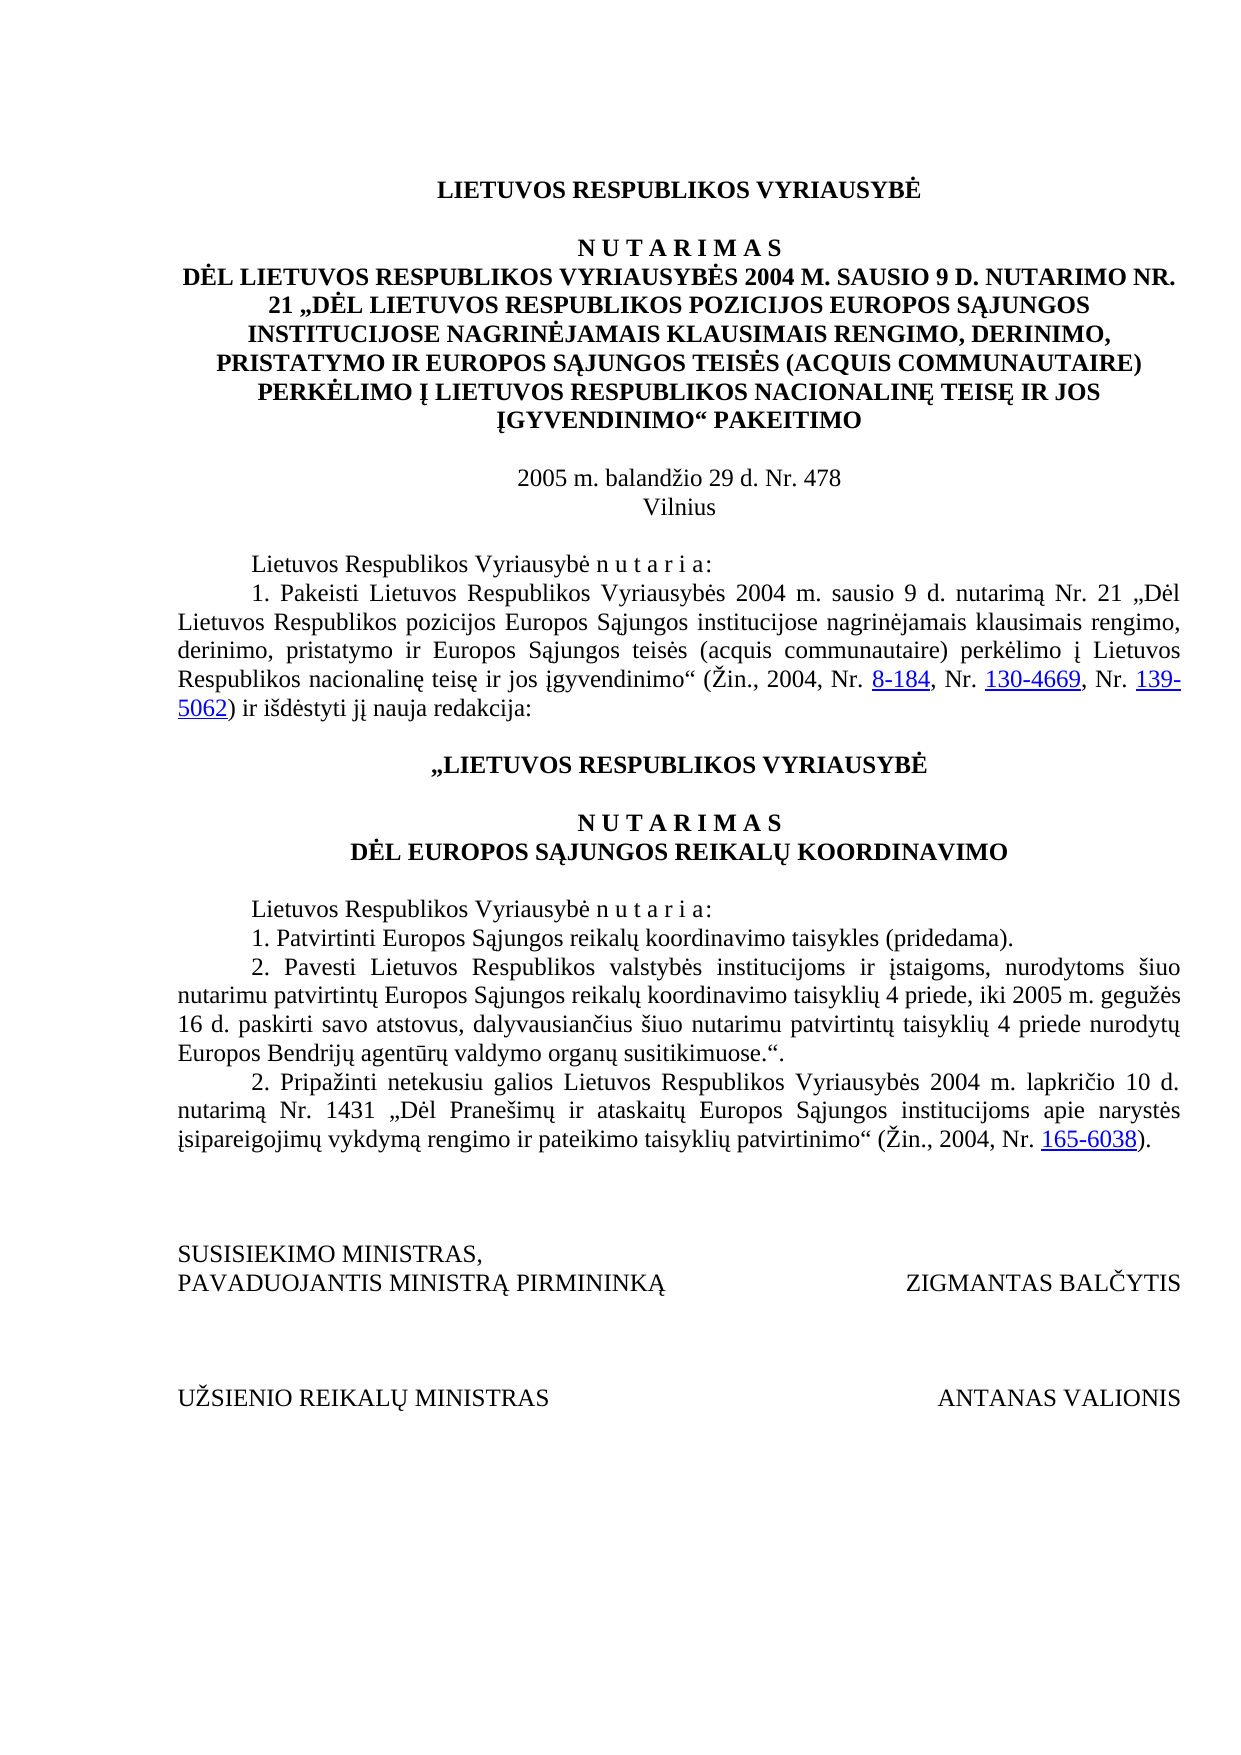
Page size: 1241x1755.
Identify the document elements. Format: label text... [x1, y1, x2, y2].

text 2005 m. balandžio 29 d. Nr. 478 [177, 463, 1181, 492]
text Vilnius [177, 492, 1181, 521]
text Lietuvos Respublikos Vyriausybė nutaria: [177, 549, 1181, 578]
text 2. Pavesti Lietuvos Respublikos valstybės institucijoms ir įstaigoms, nurodytoms šiuo nutarimu patvirtintų Europos Sąjungos reikalų koordinavimo taisyklių 4 priede, iki 2005 m. gegužės 16 d. paskirti savo atstovus, dalyvausiančius šiuo nutarimu patvirtintų taisyklių 4 priede nurodytų Europos Bendrijų agentūrų valdymo organų susitikimuose.“. [177, 952, 1181, 1067]
text N U T A R I M A S [177, 233, 1181, 262]
text „LIETUVOS RESPUBLIKOS VYRIAUSYBĖ [177, 751, 1181, 779]
text 1. Pakeisti Lietuvos Respublikos Vyriausybės 2004 m. sausio 9 d. nutarimą Nr. 21 „Dėl Lietuvos Respublikos pozicijos Europos Sąjungos institucijose nagrinėjamais klausimais rengimo, derinimo, pristatymo ir Europos Sąjungos teisės (acquis communautaire) perkėlimo į Lietuvos Respublikos nacionalinę teisę ir jos įgyvendinimo“ (Žin., 2004, Nr. 8-184, Nr. 130-4669, Nr. 139-5062) ir išdėstyti jį nauja redakcija: [177, 578, 1181, 722]
text 1. Patvirtinti Europos Sąjungos reikalų koordinavimo taisykles (pridedama). [177, 923, 1181, 952]
text pavaduojantis Ministrą Pirmininką Zigmantas Balčytis [177, 1268, 1181, 1297]
text 2. Pripažinti netekusiu galios Lietuvos Respublikos Vyriausybės 2004 m. lapkričio 10 d. nutarimą Nr. 1431 „Dėl Pranešimų ir ataskaitų Europos Sąjungos institucijoms apie narystės įsipareigojimų vykdymą rengimo ir pateikimo taisyklių patvirtinimo“ (Žin., 2004, Nr. 165-6038). [177, 1067, 1181, 1153]
text Užsienio reikalų ministras Antanas Valionis [177, 1383, 1181, 1412]
text Lietuvos Respublikos Vyriausybė nutaria: [177, 894, 1181, 923]
text NUTARIMAS [177, 808, 1181, 837]
text LIETUVOS RESPUBLIKOS VYRIAUSYBĖ [177, 176, 1181, 204]
text Susisiekimo ministras, [177, 1239, 1181, 1268]
text DĖL EUROPOS SĄJUNGOS REIKALŲ KOORDINAVIMO [177, 837, 1181, 866]
text DĖL LIETUVOS RESPUBLIKOS VYRIAUSYBĖS 2004 M. SAUSIO 9 D. NUTARIMO NR. 21 „DĖL LIETUVOS RESPUBLIKOS POZICIJOS EUROPOS SĄJUNGOS INSTITUCIJOSE NAGRINĖJAMAIS KLAUSIMAIS RENGIMO, DERINIMO, PRISTATYMO IR EUROPOS SĄJUNGOS TEISĖS (ACQUIS COMMUNAUTAIRE) PERKĖLIMO Į LIETUVOS RESPUBLIKOS NACIONALINĘ TEISĘ IR JOS ĮGYVENDINIMO“ PAKEITIMO [177, 262, 1181, 434]
